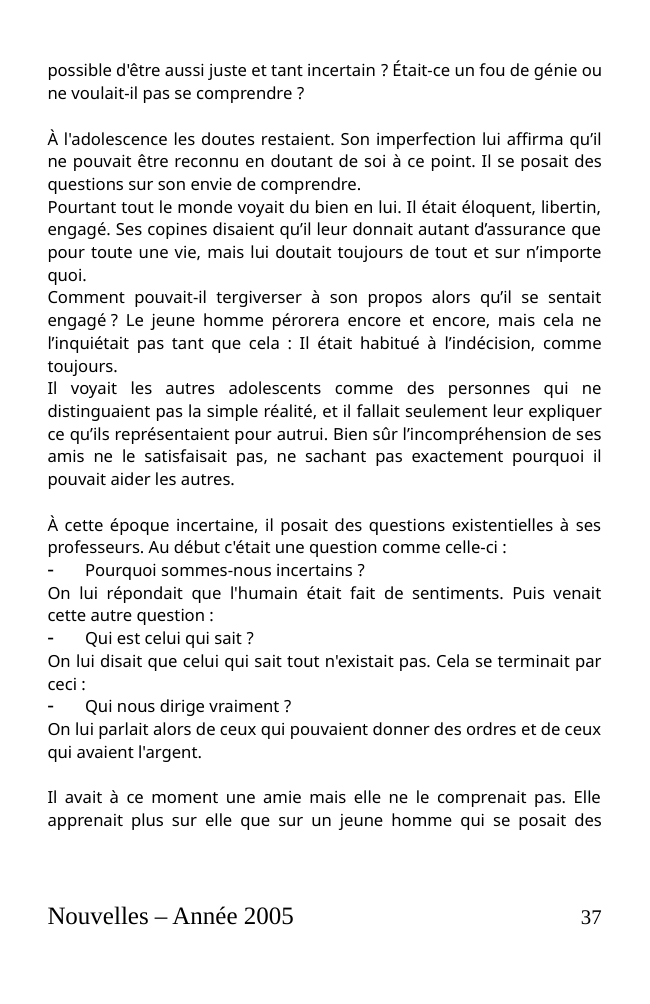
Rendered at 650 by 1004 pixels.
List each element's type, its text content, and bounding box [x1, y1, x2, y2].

text Comment pouvait-il tergiverser à son propos alors qu’il se sentait engagé ? Le jeune homme pérorera encore et encore, mais cela ne l’inquiétait pas tant que cela : Il était habitué à l’indécision, comme toujours. [47, 286, 602, 377]
list Qui nous dirige vraiment ? [47, 695, 602, 718]
text Pourtant tout le monde voyait du bien en lui. Il était éloquent, libertin, engagé. Ses copines disaient qu’il leur donnait autant d’assurance que pour toute une vie, mais lui doutait toujours de tout et sur n’importe quoi. [47, 195, 602, 286]
list Pourquoi sommes-nous incertains ? [47, 559, 602, 581]
text possible d'être aussi juste et tant incertain ? Était-ce un fou de génie ou ne voulait-il pas se comprendre ? [47, 59, 602, 104]
text Il avait à ce moment une amie mais elle ne le comprenait pas. Elle apprenait plus sur elle que sur un jeune homme qui se posait des [47, 786, 602, 831]
text On lui répondait que l'humain était fait de sentiments. Puis venait cette autre question : [47, 581, 602, 627]
list Qui est celui qui sait ? [47, 627, 602, 649]
text À l'adolescence les doutes restaient. Son imperfection lui affirma qu’il ne pouvait être reconnu en doutant de soi à ce point. Il se posait des questions sur son envie de comprendre. [47, 127, 602, 195]
text On lui parlait alors de ceux qui pouvaient donner des ordres et de ceux qui avaient l'argent. [47, 718, 602, 763]
text On lui disait que celui qui sait tout n'existait pas. Cela se terminait par ceci : [47, 649, 602, 695]
text Il voyait les autres adolescents comme des personnes qui ne distinguaient pas la simple réalité, et il fallait seulement leur expliquer ce qu’ils représentaient pour autrui. Bien sûr l’incompréhension de ses amis ne le satisfaisait pas, ne sachant pas exactement pourquoi il pouvait aider les autres. [47, 377, 602, 491]
text À cette époque incertaine, il posait des questions existentielles à ses professeurs. Au début c'était une question comme celle-ci : [47, 513, 602, 559]
